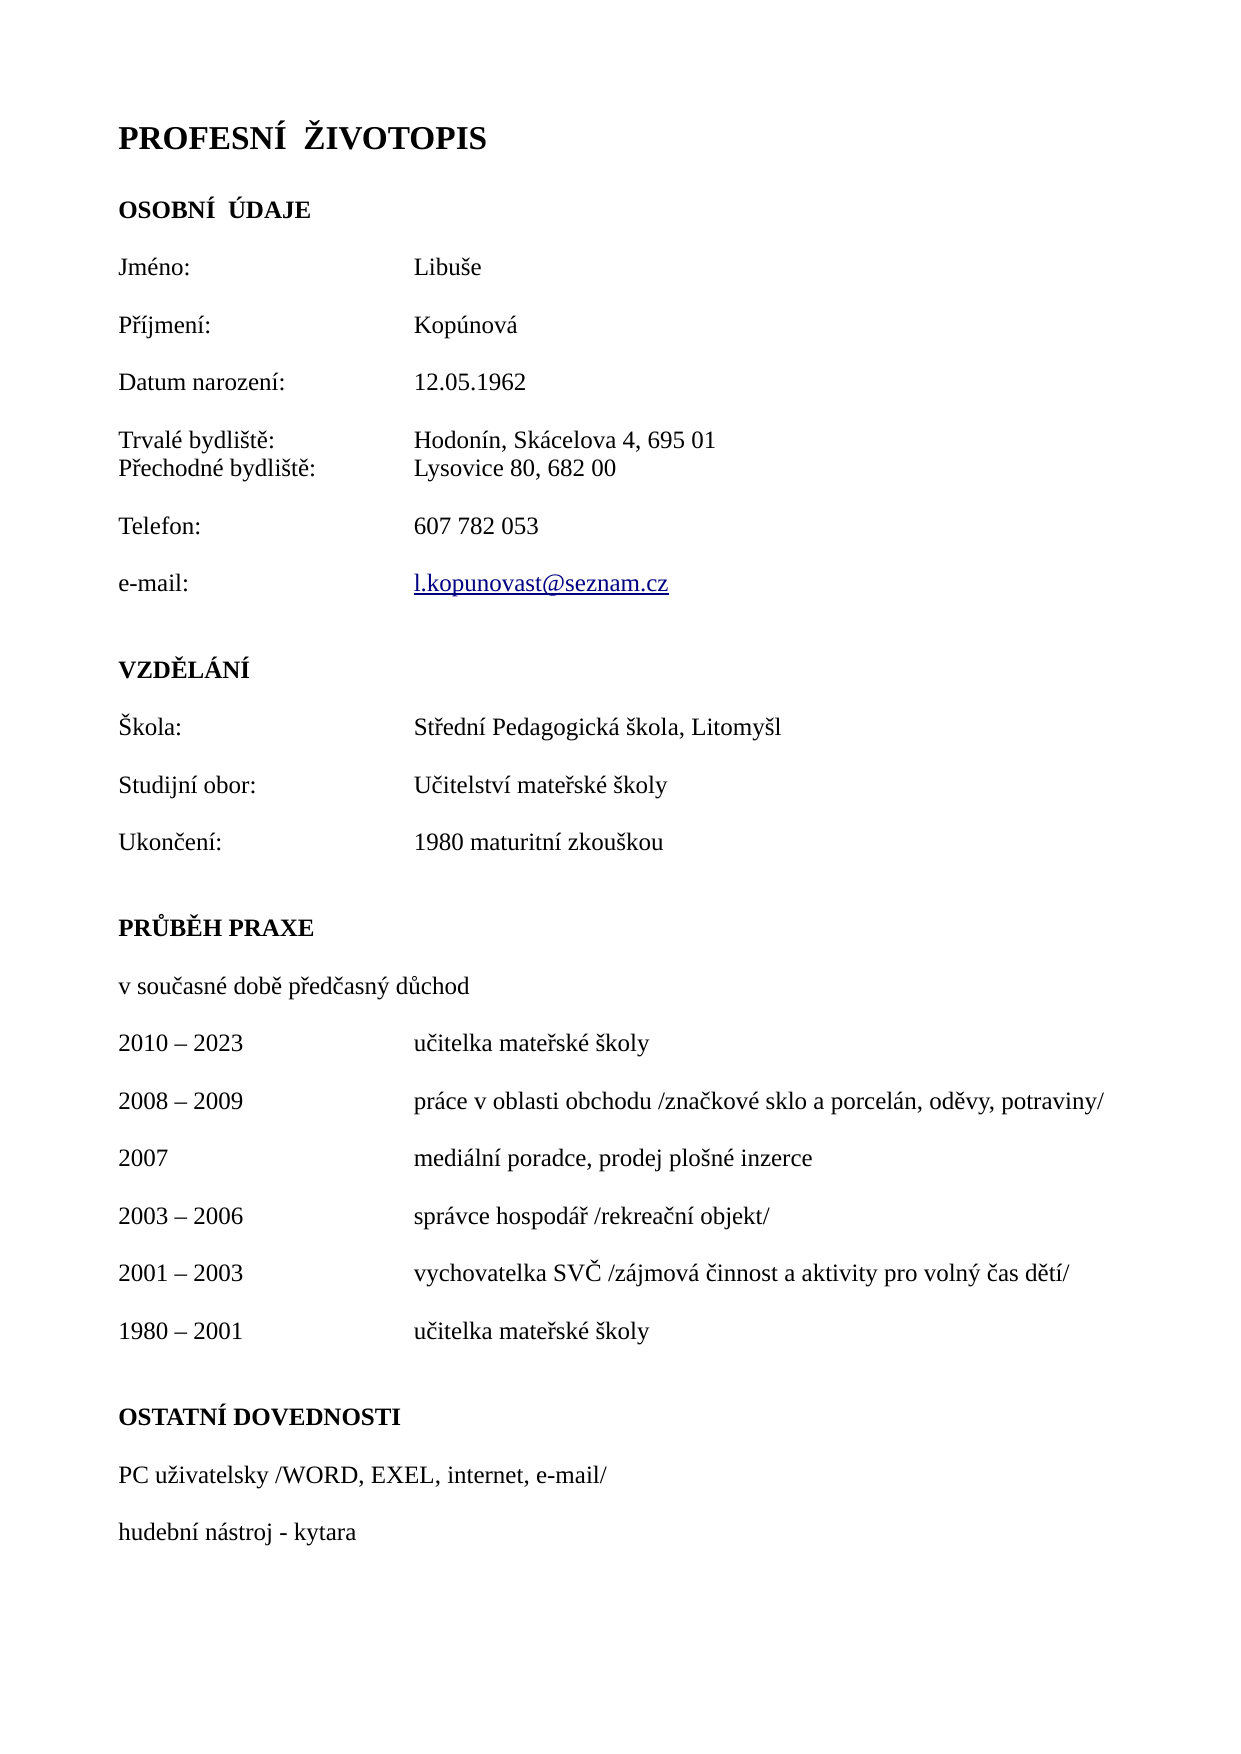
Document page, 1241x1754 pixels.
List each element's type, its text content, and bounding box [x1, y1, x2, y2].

text 2007 mediální poradce, prodej plošné inzerce [118, 1143, 1122, 1172]
text PRŮBĚH PRAXE [118, 913, 1122, 942]
text 2001 – 2003 vychovatelka SVČ /zájmová činnost a aktivity pro volný čas dětí/ [118, 1258, 1122, 1287]
text PROFESNÍ ŽIVOTOPIS [118, 118, 1122, 156]
text Příjmení: Kopúnová [118, 310, 1122, 338]
text Telefon: 607 782 053 [118, 511, 1122, 540]
text Trvalé bydliště: Hodonín, Skácelova 4, 695 01 [118, 425, 1122, 453]
text v současné době předčasný důchod [118, 971, 1122, 1000]
text VZDĚLÁNÍ [118, 655, 1122, 683]
text PC uživatelsky /WORD, EXEL, internet, e-mail/ [118, 1460, 1122, 1488]
text e-mail: l.kopunovast@seznam.cz [118, 568, 1122, 597]
text 2003 – 2006 správce hospodář /rekreační objekt/ [118, 1201, 1122, 1230]
text Škola: Střední Pedagogická škola, Litomyšl [118, 712, 1122, 741]
text hudební nástroj - kytara [118, 1517, 1122, 1546]
text Studijní obor: Učitelství mateřské školy [118, 770, 1122, 798]
text Přechodné bydliště: Lysovice 80, 682 00 [118, 453, 1122, 482]
text OSTATNÍ DOVEDNOSTI [118, 1402, 1122, 1431]
text OSOBNÍ ÚDAJE [118, 195, 1122, 223]
text Ukončení: 1980 maturitní zkouškou [118, 827, 1122, 856]
text 1980 – 2001 učitelka mateřské školy [118, 1316, 1122, 1345]
text Jméno: Libuše [118, 252, 1122, 281]
text Datum narození: 12.05.1962 [118, 367, 1122, 396]
text 2008 – 2009 práce v oblasti obchodu /značkové sklo a porcelán, oděvy, potraviny/ [118, 1086, 1122, 1115]
text 2010 – 2023 učitelka mateřské školy [118, 1028, 1122, 1057]
